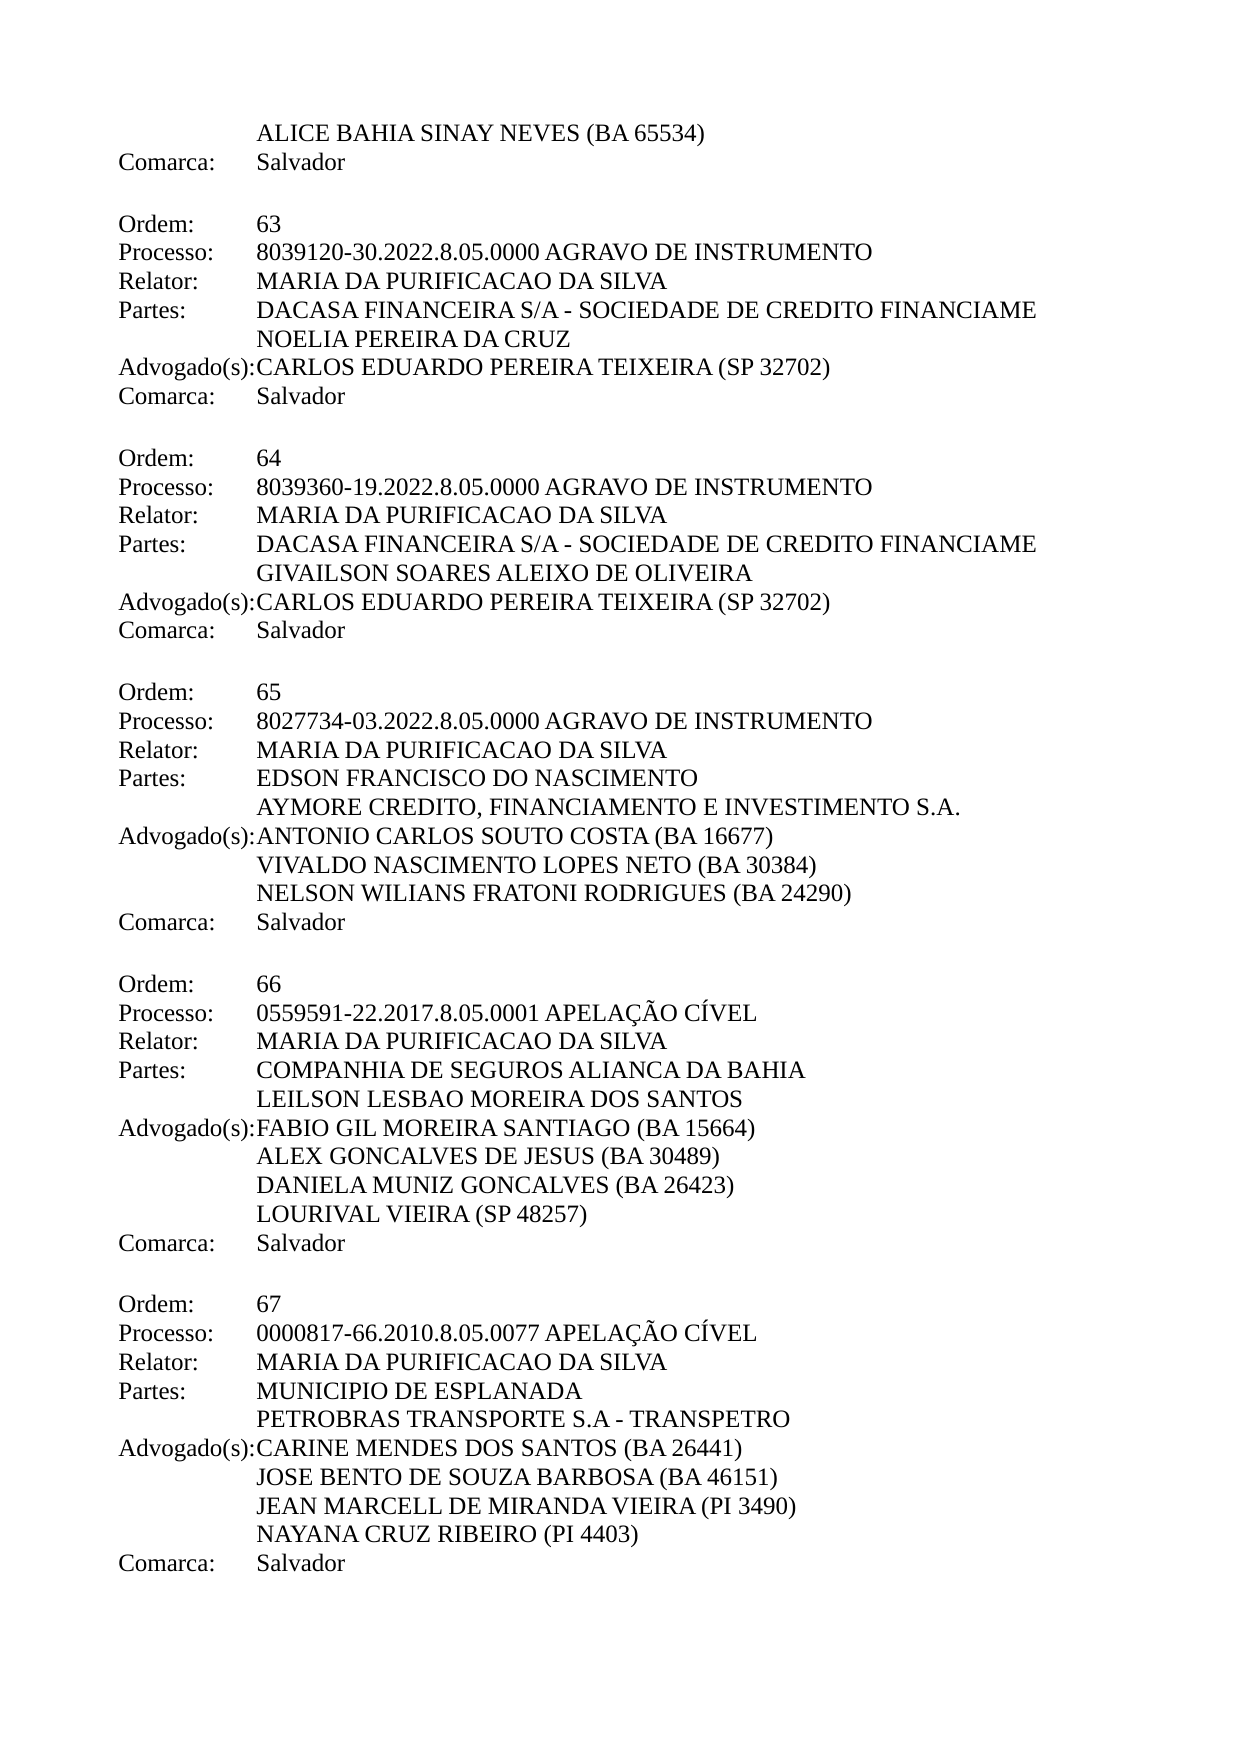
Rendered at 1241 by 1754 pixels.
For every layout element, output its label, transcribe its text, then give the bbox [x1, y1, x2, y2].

table_header Ordem: [118, 1290, 256, 1318]
table_cell Relator: [118, 266, 256, 295]
table_cell Comarca: [118, 147, 256, 176]
table_cell NELSON WILIANS FRATONI RODRIGUES (BA 24290) [256, 879, 964, 907]
table_cell [118, 1491, 256, 1519]
table_cell [118, 792, 256, 821]
table_cell JOSE BENTO DE SOUZA BARBOSA (BA 46151) [256, 1462, 804, 1491]
table_cell Processo: [118, 238, 256, 266]
table_cell MARIA DA PURIFICACAO DA SILVA [256, 266, 1046, 295]
table_cell ALEX GONCALVES DE JESUS (BA 30489) [256, 1141, 816, 1170]
table_cell Partes: [118, 1376, 256, 1404]
table_cell [118, 1084, 256, 1113]
table_cell Partes: [118, 529, 256, 558]
table_cell Salvador [256, 1228, 816, 1256]
table_cell [118, 1462, 256, 1491]
table_cell Relator: [118, 735, 256, 763]
table_cell CARINE MENDES DOS SANTOS (BA 26441) [256, 1433, 804, 1462]
table_cell COMPANHIA DE SEGUROS ALIANCA DA BAHIA [256, 1055, 816, 1084]
table_cell LOURIVAL VIEIRA (SP 48257) [256, 1199, 816, 1228]
table_cell PETROBRAS TRANSPORTE S.A - TRANSPETRO [256, 1405, 804, 1433]
table_cell Comarca: [118, 615, 256, 644]
table_cell ALICE BAHIA SINAY NEVES (BA 65534) [256, 118, 877, 147]
table_cell Advogado(s): [118, 1113, 256, 1141]
table_cell EDSON FRANCISCO DO NASCIMENTO [256, 764, 964, 792]
table_cell Salvador [256, 907, 964, 936]
table_cell MARIA DA PURIFICACAO DA SILVA [256, 500, 1046, 529]
table_cell LEILSON LESBAO MOREIRA DOS SANTOS [256, 1084, 816, 1113]
table_cell [118, 850, 256, 878]
table_cell Salvador [256, 615, 1046, 644]
table_cell Advogado(s): [118, 1433, 256, 1462]
table_cell [118, 1520, 256, 1548]
table_cell Salvador [256, 147, 877, 176]
table_cell [118, 1405, 256, 1433]
table_cell Processo: [118, 706, 256, 735]
table_header 66 [256, 969, 816, 998]
table_cell Partes: [118, 764, 256, 792]
table_cell MARIA DA PURIFICACAO DA SILVA [256, 735, 964, 763]
table_cell NAYANA CRUZ RIBEIRO (PI 4403) [256, 1520, 804, 1548]
table_cell [118, 1199, 256, 1228]
table_cell [118, 1170, 256, 1199]
table_cell Comarca: [118, 1228, 256, 1256]
table_cell [118, 879, 256, 907]
table_cell MARIA DA PURIFICACAO DA SILVA [256, 1026, 816, 1055]
table_cell ANTONIO CARLOS SOUTO COSTA (BA 16677) [256, 821, 964, 850]
table_cell [118, 324, 256, 352]
table_header 63 [256, 209, 1046, 237]
table_header Ordem: [118, 209, 256, 237]
table_cell VIVALDO NASCIMENTO LOPES NETO (BA 30384) [256, 850, 964, 878]
table_cell CARLOS EDUARDO PEREIRA TEIXEIRA (SP 32702) [256, 353, 1046, 381]
table_cell [118, 118, 256, 147]
table_cell Relator: [118, 1026, 256, 1055]
table_cell Salvador [256, 381, 1046, 410]
table_cell Relator: [118, 500, 256, 529]
table_cell 8039120-30.2022.8.05.0000 AGRAVO DE INSTRUMENTO [256, 238, 1046, 266]
table_cell Salvador [256, 1548, 804, 1577]
table_cell NOELIA PEREIRA DA CRUZ [256, 324, 1046, 352]
table_cell Processo: [118, 1318, 256, 1347]
table_cell Partes: [118, 295, 256, 324]
table_cell 8027734-03.2022.8.05.0000 AGRAVO DE INSTRUMENTO [256, 706, 964, 735]
table_cell Advogado(s): [118, 587, 256, 615]
table_cell GIVAILSON SOARES ALEIXO DE OLIVEIRA [256, 558, 1046, 587]
table_header Ordem: [118, 969, 256, 998]
table_cell FABIO GIL MOREIRA SANTIAGO (BA 15664) [256, 1113, 816, 1141]
table_cell Comarca: [118, 1548, 256, 1577]
table_cell Processo: [118, 472, 256, 500]
table_header 65 [256, 677, 964, 706]
table_cell Processo: [118, 998, 256, 1026]
table_header 67 [256, 1290, 804, 1318]
table_cell Comarca: [118, 907, 256, 936]
table_cell Partes: [118, 1055, 256, 1084]
table_cell Advogado(s): [118, 353, 256, 381]
table_cell Advogado(s): [118, 821, 256, 850]
table_cell MUNICIPIO DE ESPLANADA [256, 1376, 804, 1404]
table_cell AYMORE CREDITO, FINANCIAMENTO E INVESTIMENTO S.A. [256, 792, 964, 821]
table_header 64 [256, 443, 1046, 472]
table_cell [118, 558, 256, 587]
table_cell 8039360-19.2022.8.05.0000 AGRAVO DE INSTRUMENTO [256, 472, 1046, 500]
table_cell Relator: [118, 1347, 256, 1376]
table_cell [118, 1141, 256, 1170]
table_cell 0559591-22.2017.8.05.0001 APELAÇÃO CÍVEL [256, 998, 816, 1026]
table_header Ordem: [118, 677, 256, 706]
table_cell JEAN MARCELL DE MIRANDA VIEIRA (PI 3490) [256, 1491, 804, 1519]
table_cell Comarca: [118, 381, 256, 410]
table_cell DACASA FINANCEIRA S/A - SOCIEDADE DE CREDITO FINANCIAME [256, 295, 1046, 324]
table_cell MARIA DA PURIFICACAO DA SILVA [256, 1347, 804, 1376]
table_cell CARLOS EDUARDO PEREIRA TEIXEIRA (SP 32702) [256, 587, 1046, 615]
table_cell DACASA FINANCEIRA S/A - SOCIEDADE DE CREDITO FINANCIAME [256, 529, 1046, 558]
table_cell 0000817-66.2010.8.05.0077 APELAÇÃO CÍVEL [256, 1318, 804, 1347]
table_header Ordem: [118, 443, 256, 472]
table_cell DANIELA MUNIZ GONCALVES (BA 26423) [256, 1170, 816, 1199]
